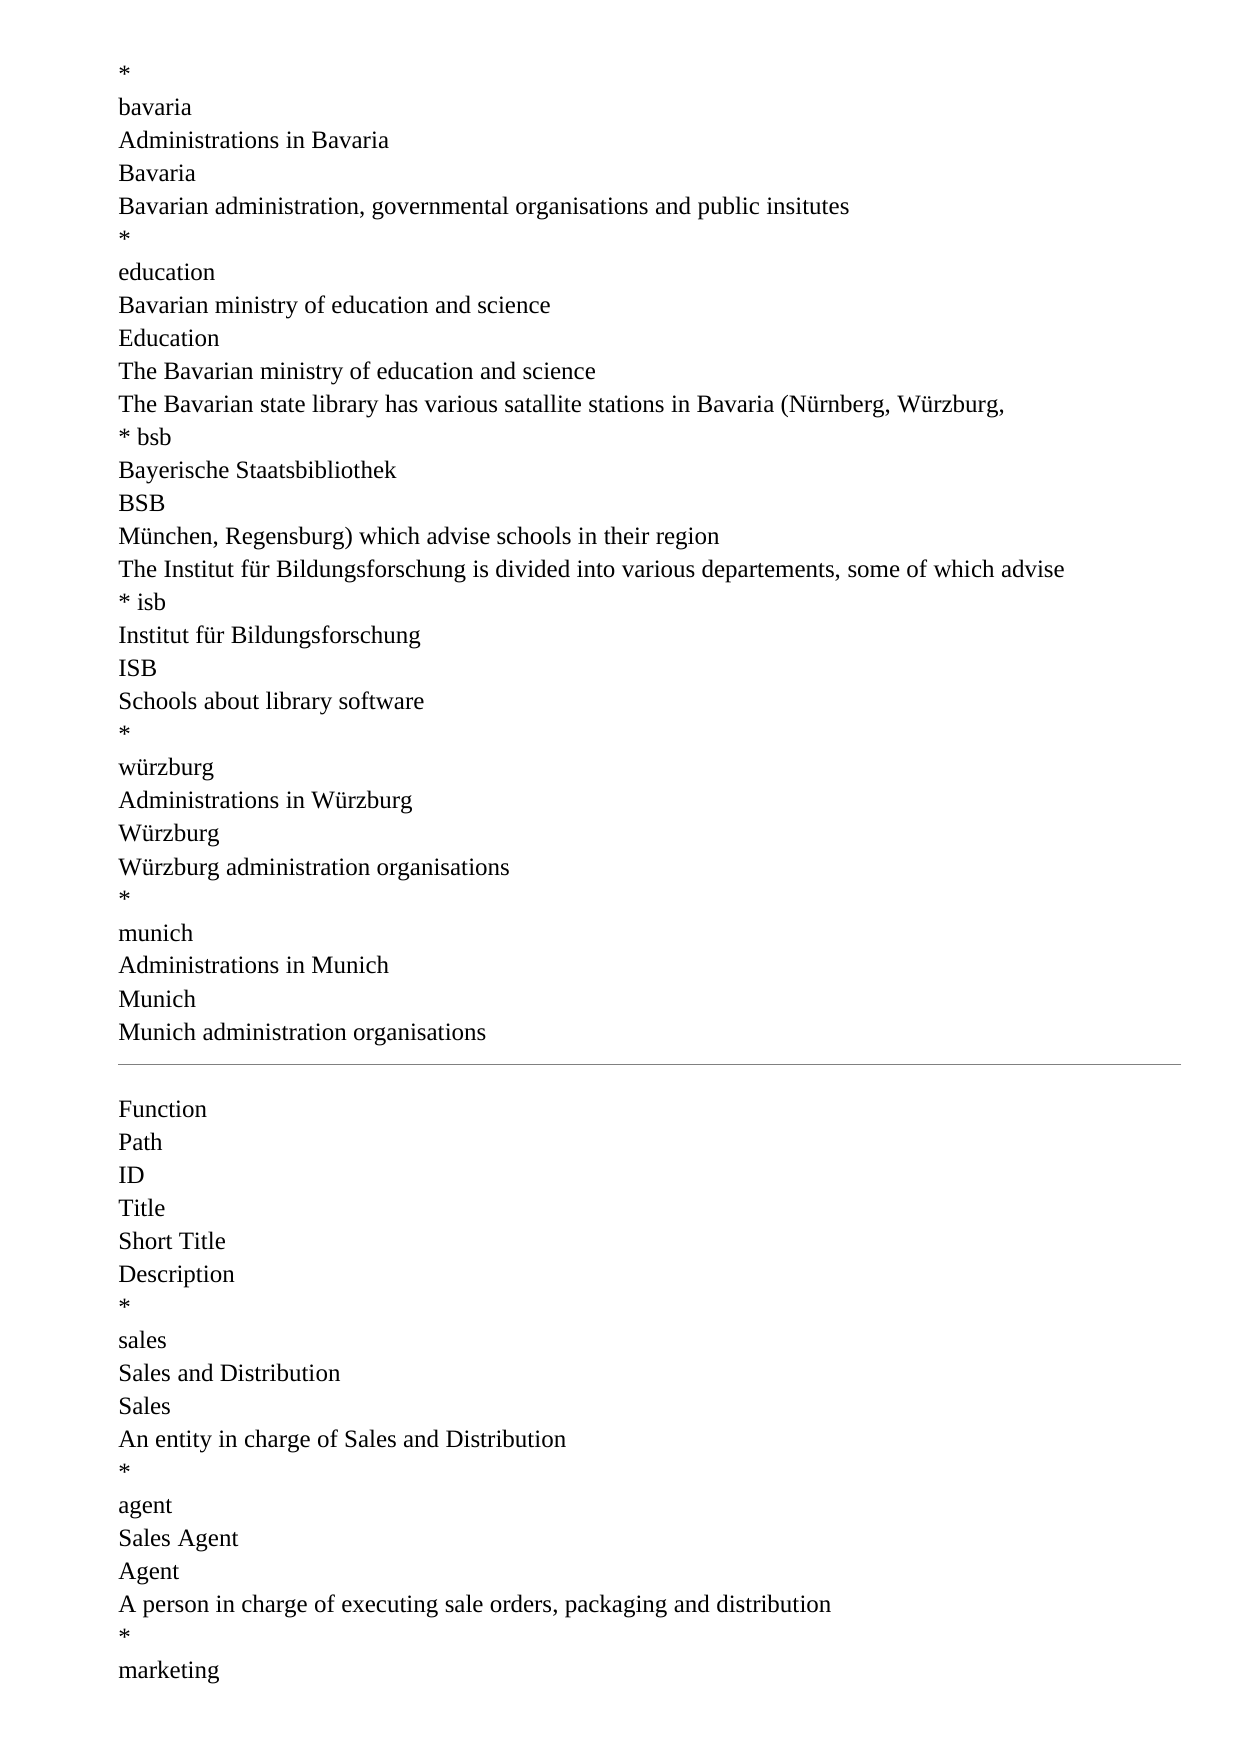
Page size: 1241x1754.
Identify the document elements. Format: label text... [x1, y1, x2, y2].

text * bavaria Administrations in Bavaria Bavaria Bavarian administration, governmental organisations and public insitutes * education Bavarian ministry of education and science Education The Bavarian ministry of education and science The Bavarian state library has various satallite stations in Bavaria (Nürnberg, Würzburg, * bsb Bayerische Staatsbibliothek BSB München, Regensburg) which advise schools in their region The Institut für Bildungsforschung is divided into various departements, some of which advise * isb Institut für Bildungsforschung ISB Schools about library software * würzburg Administrations in Würzburg Würzburg Würzburg administration organisations * munich Administrations in Munich Munich Munich administration organisations [118, 59, 1181, 1045]
text Function Path ID Title Short Title Description * sales Sales and Distribution Sales An entity in charge of Sales and Distribution * agent Sales Agent Agent A person in charge of executing sale orders, packaging and distribution * marketing [118, 1094, 1181, 1684]
